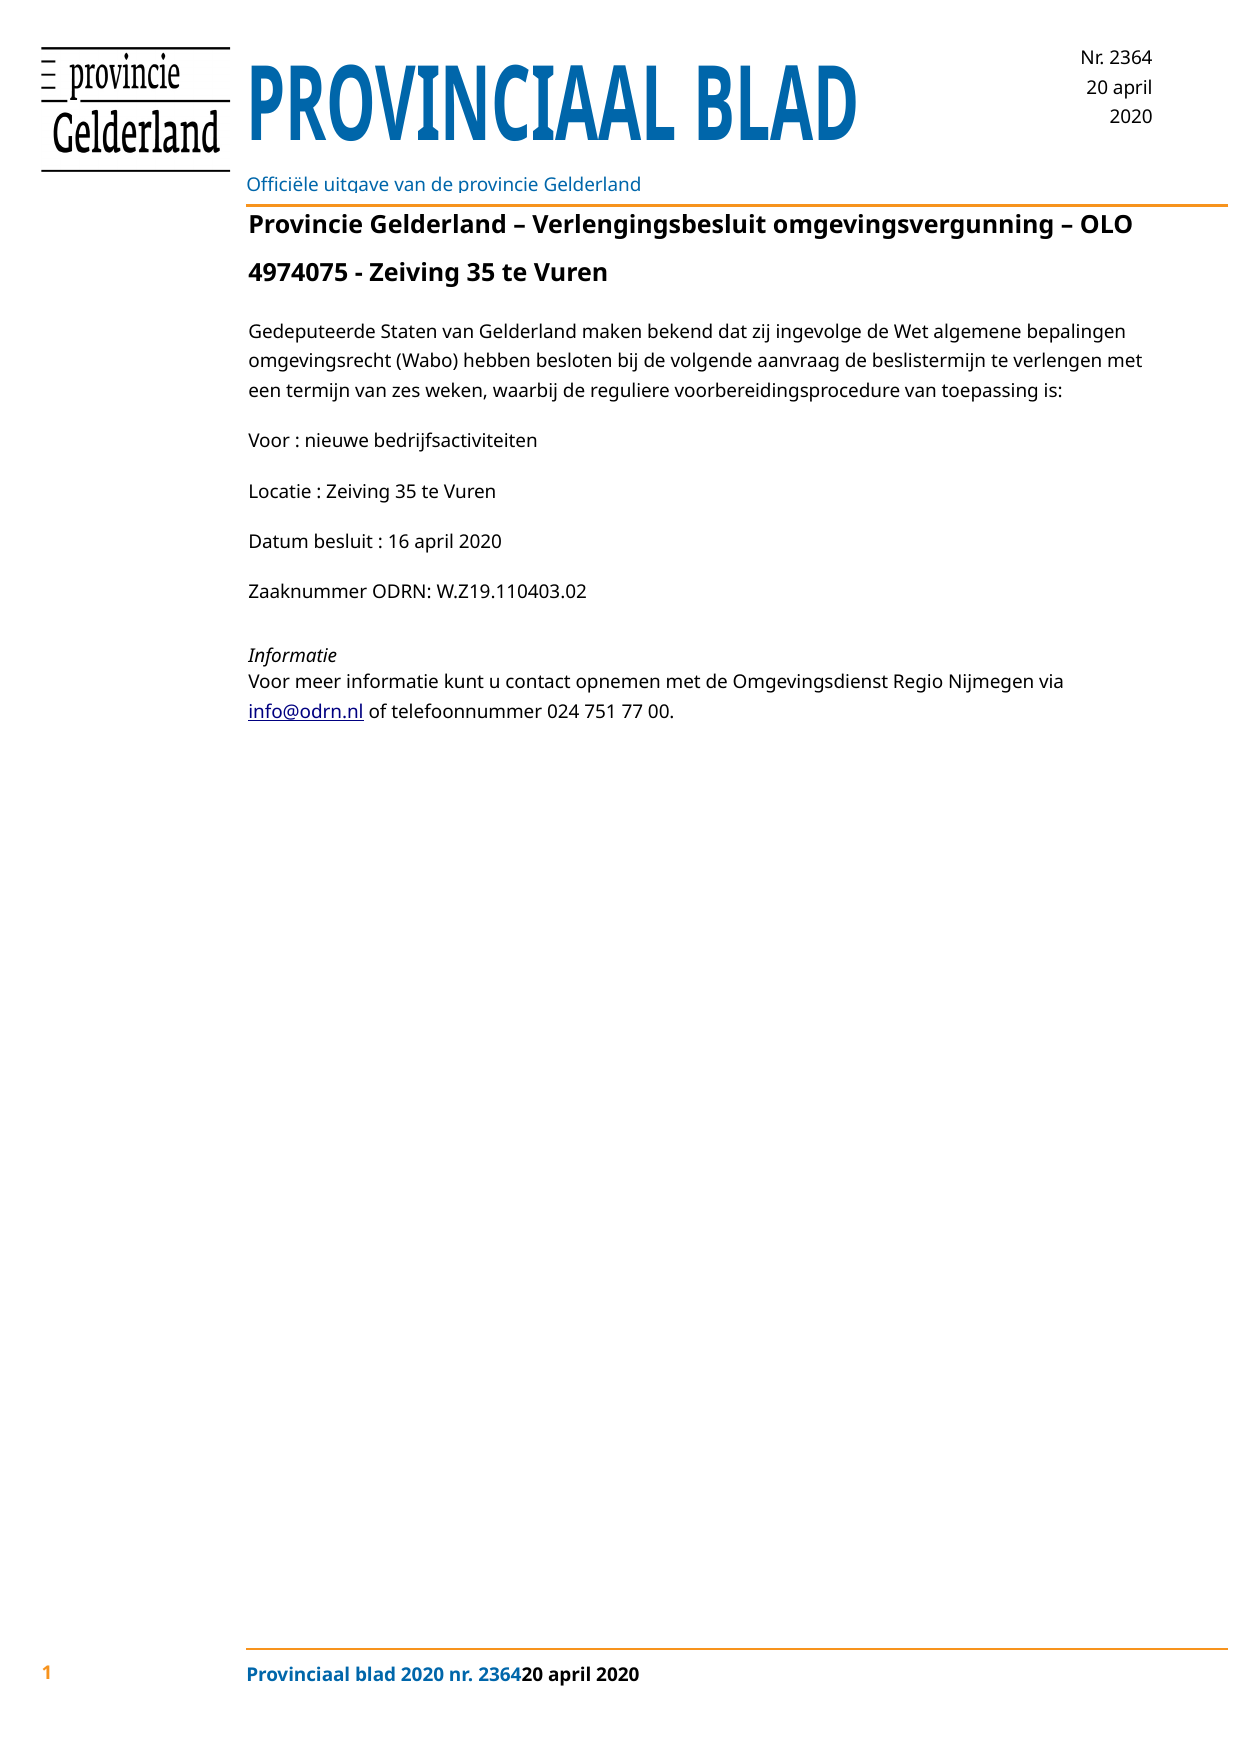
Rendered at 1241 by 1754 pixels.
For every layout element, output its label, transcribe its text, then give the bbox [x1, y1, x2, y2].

text Locatie : Zeiving 35 te Vuren [248, 478, 1152, 504]
picture [41, 47, 231, 172]
text Provincie Gelderland – Verlengingsbesluit omgevingsvergunning – OLO 4974075 - Zeiving 35 te Vuren [248, 207, 1152, 288]
text Informatie [248, 643, 1152, 668]
text Voor : nieuwe bedrijfsactiviteiten [248, 427, 1152, 453]
text Gedeputeerde Staten van Gelderland maken bekend dat zij ingevolge de Wet algemene bepalingen omgevingsrecht (Wabo) hebben besloten bij de volgende aanvraag de beslistermijn te verlengen met een termijn van zes weken, waarbij de reguliere voorbereidingsprocedure van toepassing is: [248, 318, 1152, 403]
text Datum besluit : 16 april 2020 [248, 528, 1152, 554]
text Voor meer informatie kunt u contact opnemen met de Omgevingsdienst Regio Nijmegen via info@odrn.nl of telefoonnummer 024 751 77 00. [248, 668, 1152, 724]
text Zaaknummer ODRN: W.Z19.110403.02 [248, 579, 1152, 604]
